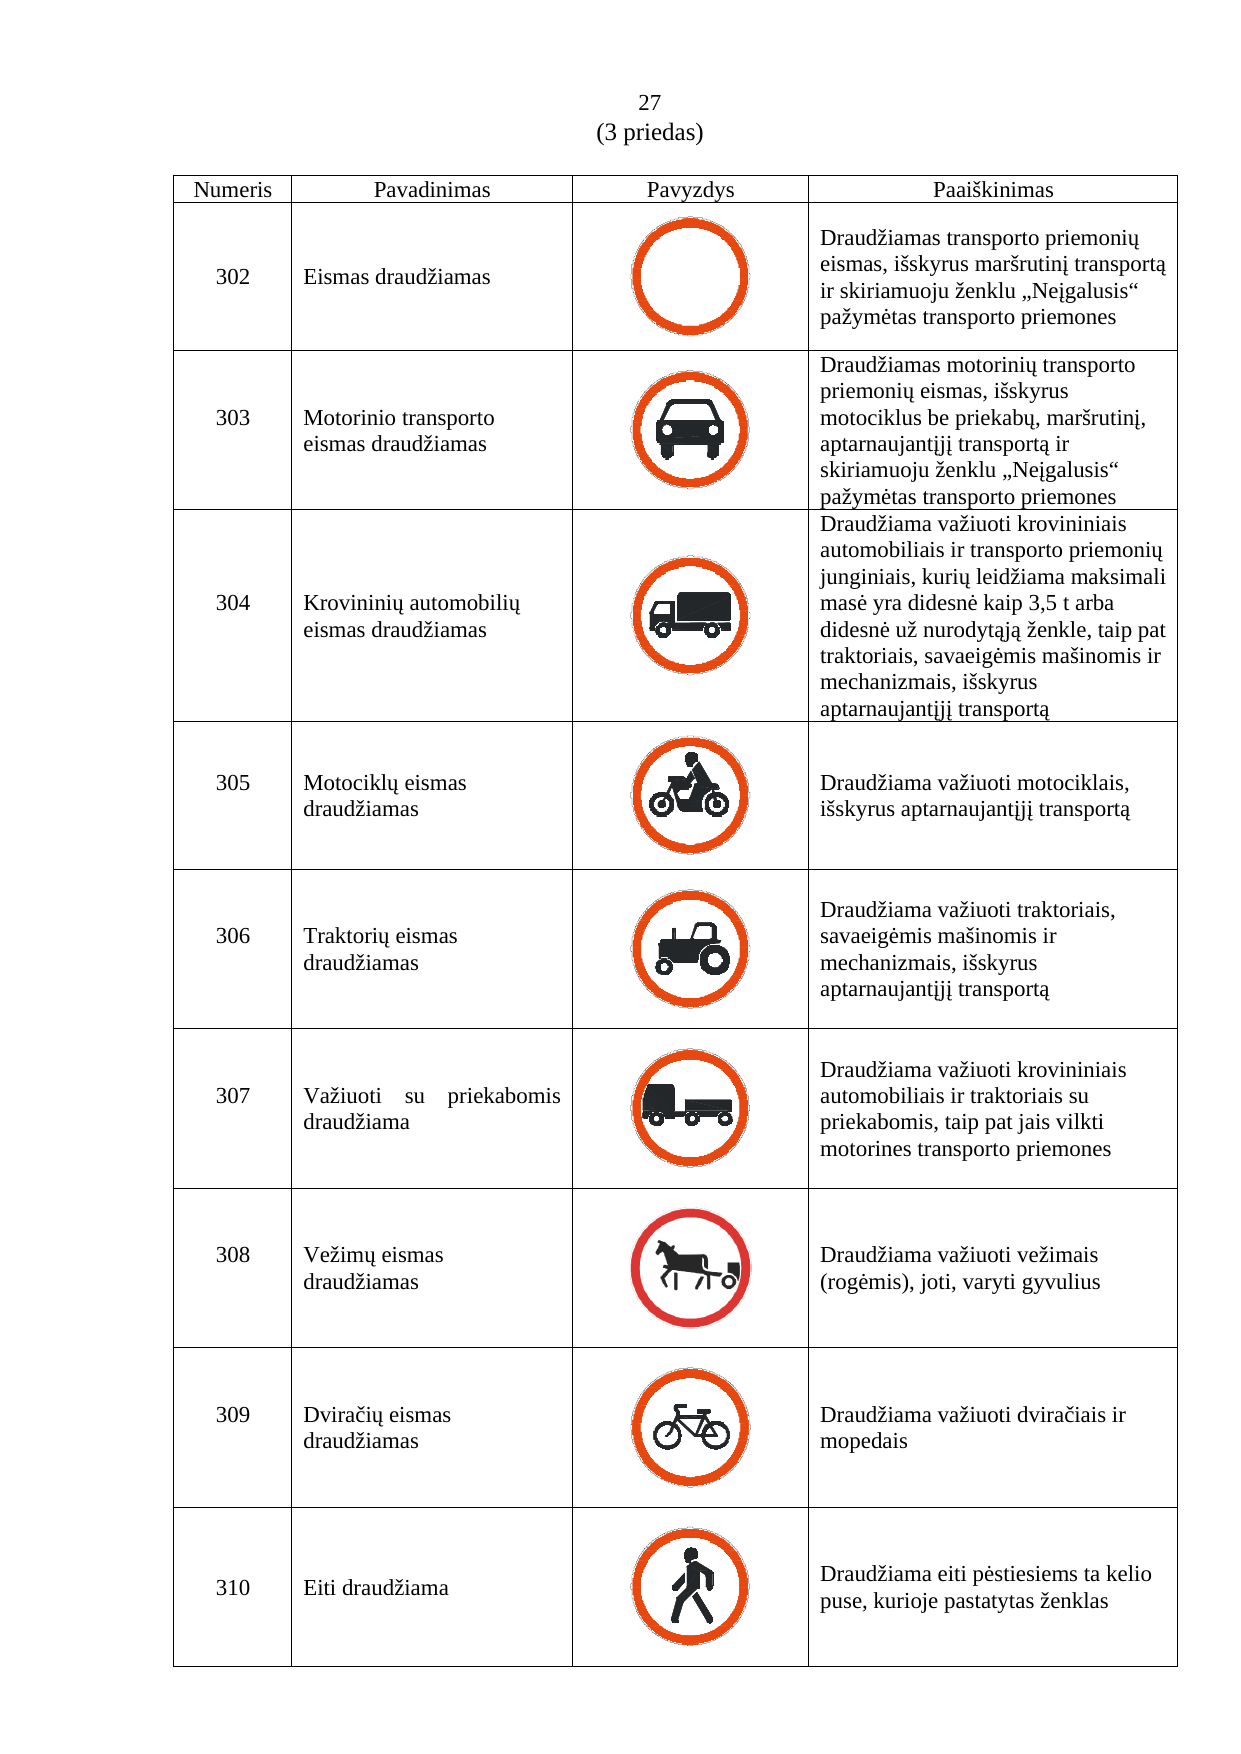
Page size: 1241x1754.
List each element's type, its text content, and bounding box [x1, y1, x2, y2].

table_cell Dviračių eismas draudžiamas [292, 1348, 572, 1507]
table_cell [573, 870, 808, 1028]
table_cell 309 [174, 1348, 291, 1507]
table_header Numeris [174, 176, 291, 202]
table_header Paaiškinimas [809, 176, 1177, 202]
table_cell [573, 510, 808, 721]
table_cell 302 [174, 203, 291, 350]
table_cell 306 [174, 870, 291, 1028]
table_cell Draudžiamas motorinių transporto priemonių eismas, išskyrus motociklus be priekabų, maršrutinį, aptarnaujantįjį transportą ir skiriamuoju ženklu „Neįgalusis“ pažymėtas transporto priemones [809, 351, 1177, 509]
table_header Pavadinimas [292, 176, 572, 202]
table_cell [573, 203, 808, 350]
table_cell [573, 1348, 808, 1507]
table_cell [573, 722, 808, 869]
table_cell Draudžiama važiuoti krovininiais automobiliais ir transporto priemonių junginiais, kurių leidžiama maksimali masė yra didesnė kaip 3,5 t arba didesnė už nurodytąją ženkle, taip pat traktoriais, savaeigėmis mašinomis ir mechanizmais, išskyrus aptarnaujantįjį transportą [809, 510, 1177, 721]
table_cell [573, 1508, 808, 1666]
table_cell Traktorių eismas draudžiamas [292, 870, 572, 1028]
table_cell Motorinio transporto eismas draudžiamas [292, 351, 572, 509]
table_cell Draudžiama eiti pėstiesiems ta kelio puse, kurioje pastatytas ženklas [809, 1508, 1177, 1666]
table_cell 310 [174, 1508, 291, 1666]
table_cell [573, 1029, 808, 1188]
table_cell Vežimų eismas draudžiamas [292, 1189, 572, 1347]
table_cell Motociklų eismas draudžiamas [292, 722, 572, 869]
table_cell 305 [174, 722, 291, 869]
table_cell Draudžiama važiuoti vežimais (rogėmis), joti, varyti gyvulius [809, 1189, 1177, 1347]
table_cell 303 [174, 351, 291, 509]
table_header Pavyzdys [573, 176, 808, 202]
table_cell Draudžiama važiuoti dviračiais ir mopedais [809, 1348, 1177, 1507]
table_cell Krovininių automobilių eismas draudžiamas [292, 510, 572, 721]
table_cell Eismas draudžiamas [292, 203, 572, 350]
table_cell Draudžiama važiuoti krovininiais automobiliais ir traktoriais su priekabomis, taip pat jais vilkti motorines transporto priemones [809, 1029, 1177, 1188]
table_cell [573, 351, 808, 509]
table_cell Draudžiama važiuoti motociklais, išskyrus aptarnaujantįjį transportą [809, 722, 1177, 869]
table_cell Važiuoti su priekabomis draudžiama [292, 1029, 572, 1188]
table_cell 308 [174, 1189, 291, 1347]
table_cell Draudžiamas transporto priemonių eismas, išskyrus maršrutinį transportą ir skiriamuoju ženklu „Neįgalusis“ pažymėtas transporto priemones [809, 203, 1177, 350]
table_cell Eiti draudžiama [292, 1508, 572, 1666]
table_cell 307 [174, 1029, 291, 1188]
table_cell 304 [174, 510, 291, 721]
table_cell [573, 1189, 808, 1347]
table_cell Draudžiama važiuoti traktoriais, savaeigėmis mašinomis ir mechanizmais, išskyrus aptarnaujantįjį transportą [809, 870, 1177, 1028]
